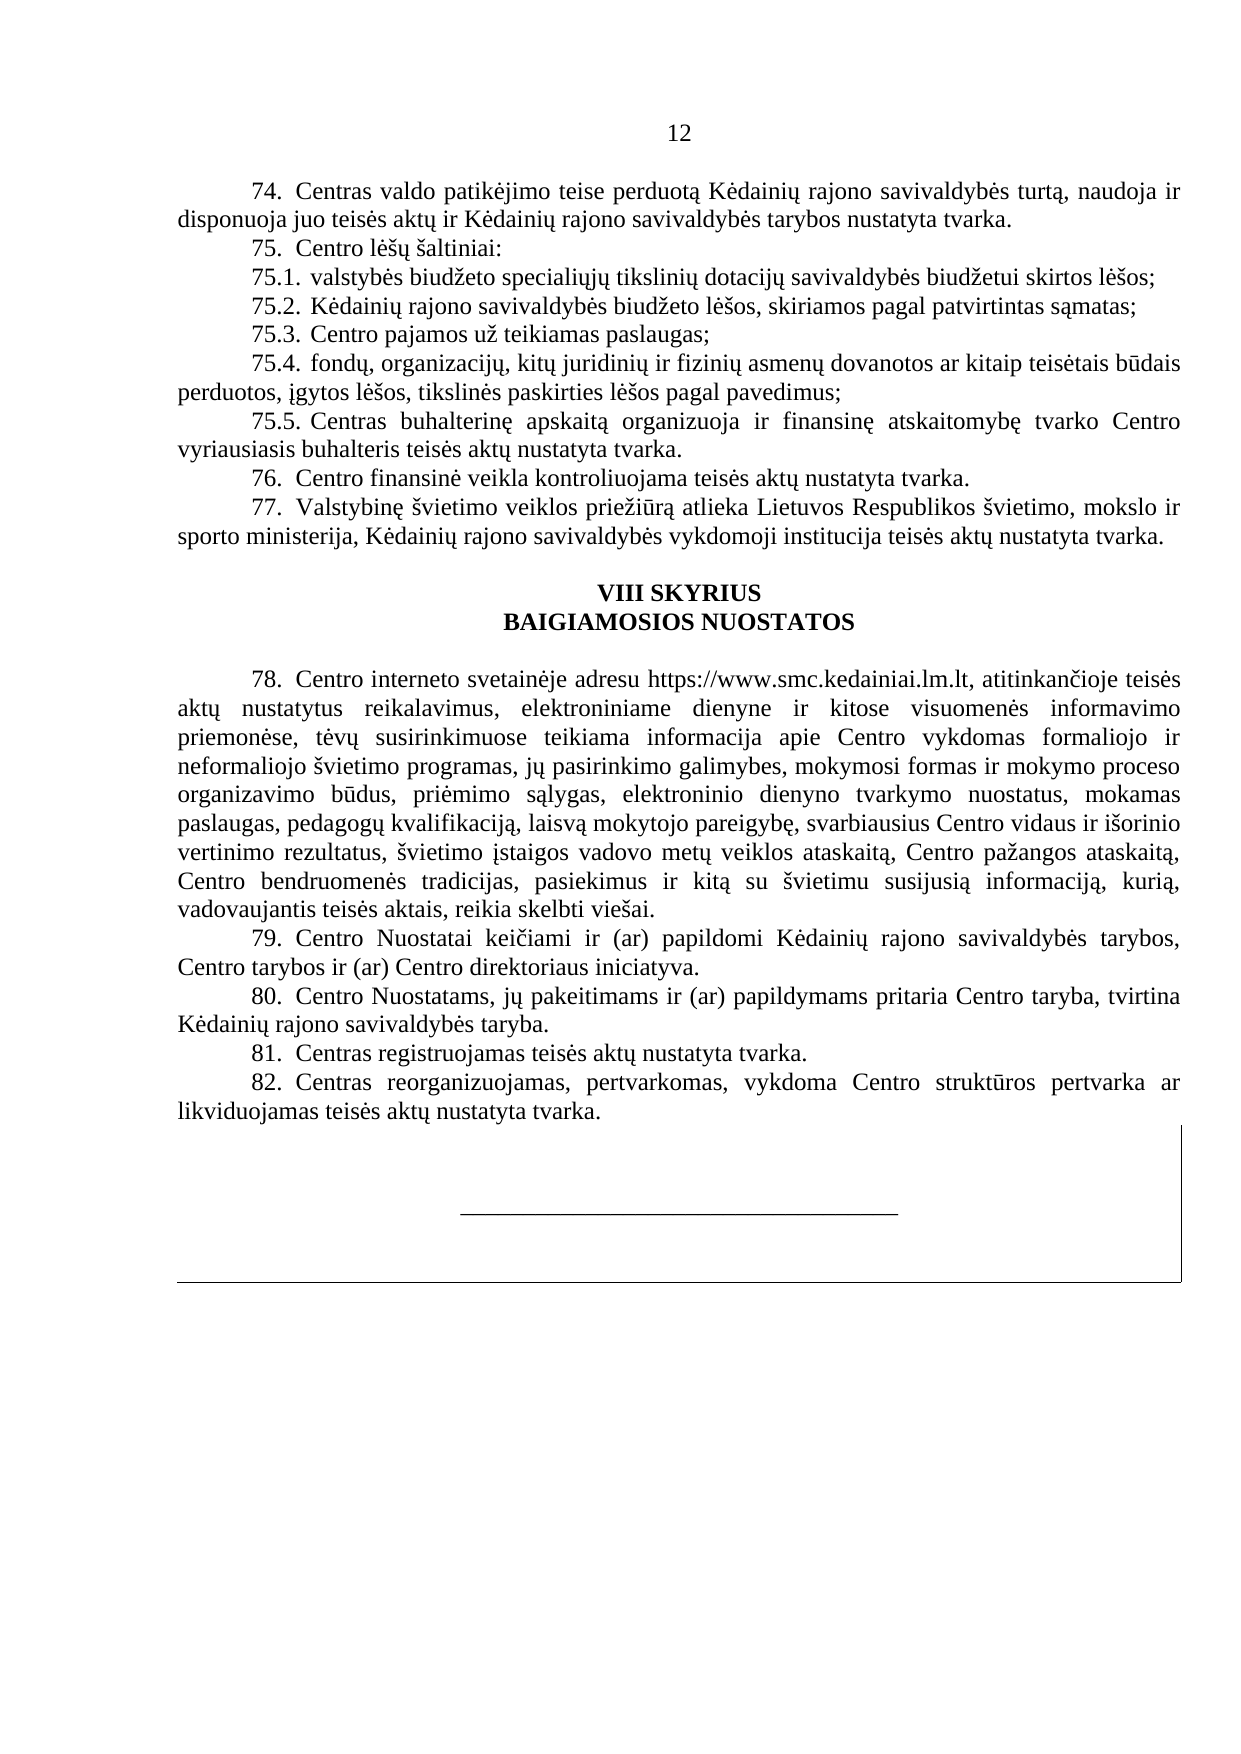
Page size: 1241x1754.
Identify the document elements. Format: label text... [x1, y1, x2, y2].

text 75.2. Kėdainių rajono savivaldybės biudžeto lėšos, skiriamos pagal patvirtintas sąmatas; [177, 291, 1181, 319]
text 76. Centro finansinė veikla kontroliuojama teisės aktų nustatyta tvarka. [177, 463, 1181, 492]
text 78. Centro interneto svetainėje adresu https://www.smc.kedainiai.lm.lt, atitinkančioje teisės aktų nustatytus reikalavimus, elektroniniame dienyne ir kitose visuomenės informavimo priemonėse, tėvų susirinkimuose teikiama informacija apie Centro vykdomas formaliojo ir neformaliojo švietimo programas, jų pasirinkimo galimybes, mokymosi formas ir mokymo proceso organizavimo būdus, priėmimo sąlygas, elektroninio dienyno tvarkymo nuostatus, mokamas paslaugas, pedagogų kvalifikaciją, laisvą mokytojo pareigybę, svarbiausius Centro vidaus ir išorinio vertinimo rezultatus, švietimo įstaigos vadovo metų veiklos ataskaitą, Centro pažangos ataskaitą, Centro bendruomenės tradicijas, pasiekimus ir kitą su švietimu susijusią informaciją, kurią, vadovaujantis teisės aktais, reikia skelbti viešai. [177, 664, 1181, 923]
text VIII SKYRIUS [177, 578, 1181, 607]
text 79. Centro Nuostatai keičiami ir (ar) papildomi Kėdainių rajono savivaldybės tarybos, Centro tarybos ir (ar) Centro direktoriaus iniciatyva. [177, 923, 1181, 981]
text 77. Valstybinę švietimo veiklos priežiūrą atlieka Lietuvos Respublikos švietimo, mokslo ir sporto ministerija, Kėdainių rajono savivaldybės vykdomoji institucija teisės aktų nustatyta tvarka. [177, 492, 1181, 549]
text 82. Centras reorganizuojamas, pertvarkomas, vykdoma Centro struktūros pertvarka ar likviduojamas teisės aktų nustatyta tvarka. [177, 1067, 1181, 1124]
text 75.5. Centras buhalterinę apskaitą organizuoja ir finansinę atskaitomybę tvarko Centro vyriausiasis buhalteris teisės aktų nustatyta tvarka. [177, 406, 1181, 463]
text 75. Centro lėšų šaltiniai: [177, 233, 1181, 262]
text 75.4. fondų, organizacijų, kitų juridinių ir fizinių asmenų dovanotos ar kitaip teisėtais būdais perduotos, įgytos lėšos, tikslinės paskirties lėšos pagal pavedimus; [177, 348, 1181, 406]
text 81. Centras registruojamas teisės aktų nustatyta tvarka. [177, 1038, 1181, 1067]
text BAIGIAMOSIOS NUOSTATOS [177, 607, 1181, 636]
text 75.1. valstybės biudžeto specialiųjų tikslinių dotacijų savivaldybės biudžetui skirtos lėšos; [177, 262, 1181, 291]
text 80. Centro Nuostatams, jų pakeitimams ir (ar) papildymams pritaria Centro taryba, tvirtina Kėdainių rajono savivaldybės taryba. [177, 981, 1181, 1038]
text 75.3. Centro pajamos už teikiamas paslaugas; [177, 319, 1181, 348]
text 74. Centras valdo patikėjimo teise perduotą Kėdainių rajono savivaldybės turtą, naudoja ir disponuoja juo teisės aktų ir Kėdainių rajono savivaldybės tarybos nustatyta tvarka. [177, 176, 1181, 233]
text ___________________________________ [177, 1124, 1181, 1282]
